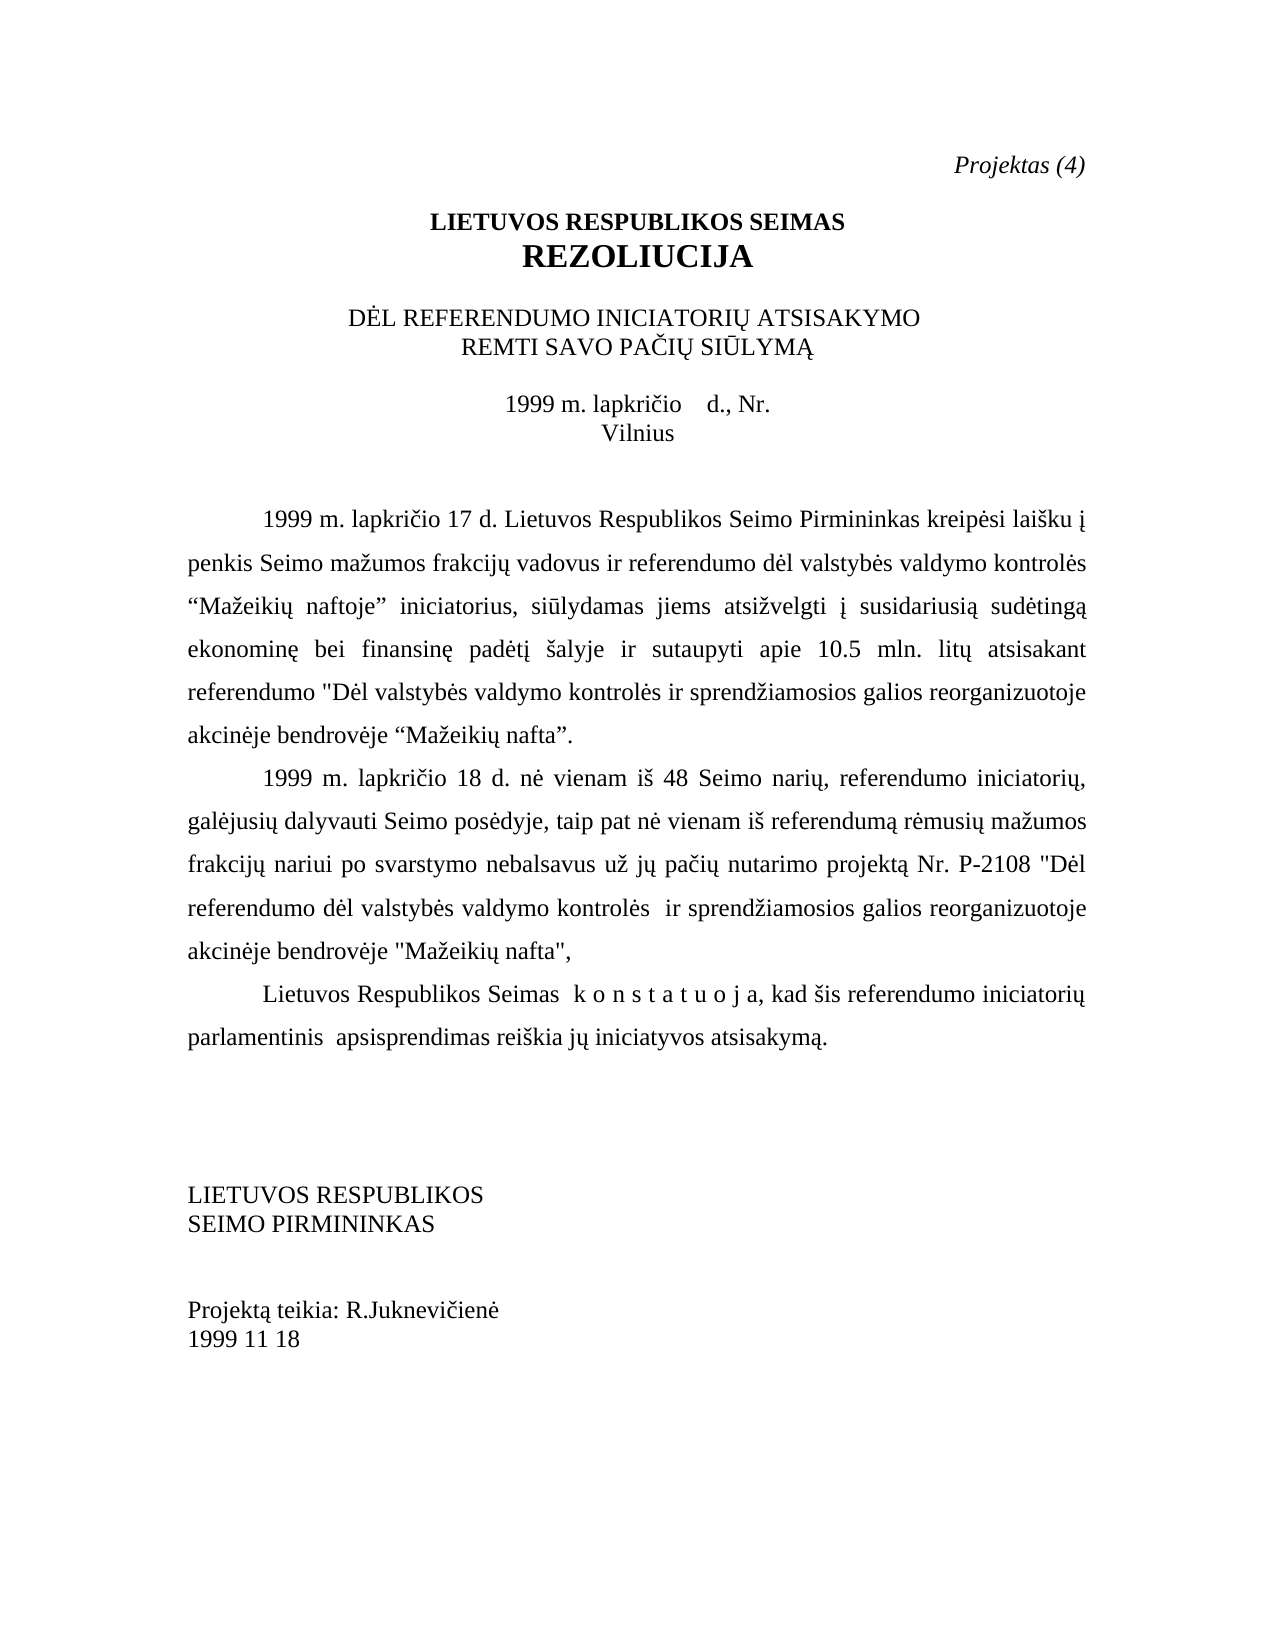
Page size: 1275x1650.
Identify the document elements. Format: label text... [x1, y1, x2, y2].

text 1999 m. lapkričio d., Nr. [187, 389, 1087, 418]
text LIETUVOS RESPUBLIKOS SEIMAS [187, 207, 1087, 236]
text 1999 m. lapkričio 17 d. Lietuvos Respublikos Seimo Pirmininkas kreipėsi laišku į penkis Seimo mažumos frakcijų vadovus ir referendumo dėl valstybės valdymo kontrolės “Mažeikių naftoje” iniciatorius, siūlydamas jiems atsižvelgti į susidariusią sudėtingą ekonominę bei finansinę padėtį šalyje ir sutaupyti apie 10.5 mln. litų atsisakant referendumo "Dėl valstybės valdymo kontrolės ir sprendžiamosios galios reorganizuotoje akcinėje bendrovėje “Mažeikių nafta”. [187, 504, 1087, 749]
text SEIMO PIRMININKAS [187, 1209, 1087, 1238]
text REMTI SAVO PAČIŲ SIŪLYMĄ [187, 332, 1087, 361]
text DĖL REFERENDUMO INICIATORIŲ ATSISAKYMO [187, 303, 1087, 332]
text Lietuvos Respublikos Seimas k o n s t a t u o j a, kad šis referendumo iniciatorių parlamentinis apsisprendimas reiškia jų iniciatyvos atsisakymą. [187, 979, 1087, 1051]
text REZOLIUCIJA [187, 236, 1087, 274]
text 1999 m. lapkričio 18 d. nė vienam iš 48 Seimo narių, referendumo iniciatorių, galėjusių dalyvauti Seimo posėdyje, taip pat nė vienam iš referendumą rėmusių mažumos frakcijų nariui po svarstymo nebalsavus už jų pačių nutarimo projektą Nr. P-2108 "Dėl referendumo dėl valstybės valdymo kontrolės ir sprendžiamosios galios reorganizuotoje akcinėje bendrovėje "Mažeikių nafta", [187, 763, 1087, 964]
text Projektą teikia: R.Juknevičienė [187, 1295, 1087, 1324]
text 1999 11 18 [187, 1324, 1087, 1353]
text LIETUVOS RESPUBLIKOS [187, 1180, 1087, 1209]
text Projektas (4) [187, 150, 1087, 179]
text Vilnius [187, 418, 1087, 447]
